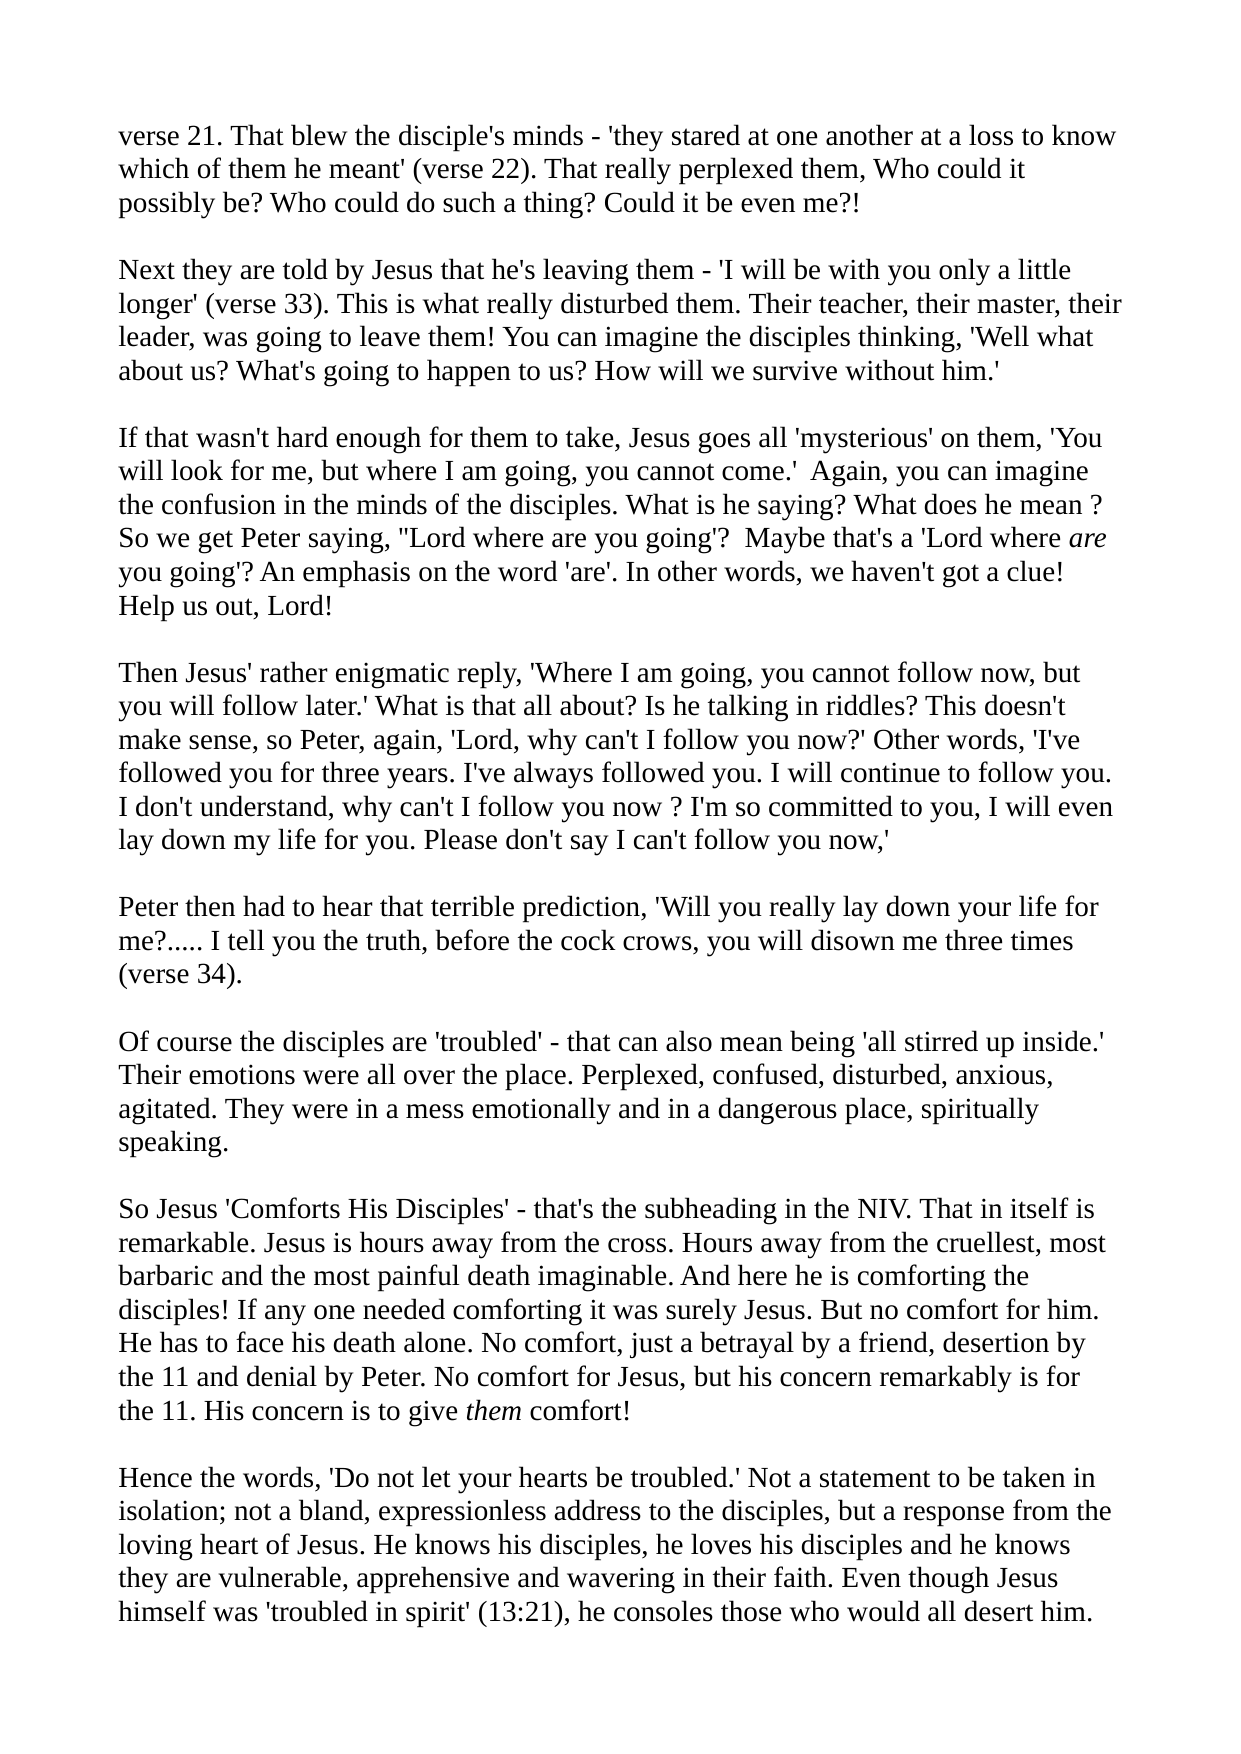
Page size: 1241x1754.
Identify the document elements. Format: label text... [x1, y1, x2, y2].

text If that wasn't hard enough for them to take, Jesus goes all 'mysterious' on them, 'You will look for me, but where I am going, you cannot come.' Again, you can imagine the confusion in the minds of the disciples. What is he saying? What does he mean ? So we get Peter saying, ''Lord where are you going'? Maybe that's a 'Lord where are you going'? An emphasis on the word 'are'. In other words, we haven't got a clue! Help us out, Lord! [118, 420, 1122, 621]
text Of course the disciples are 'troubled' - that can also mean being 'all stirred up inside.' Their emotions were all over the place. Perplexed, confused, disturbed, anxious, agitated. They were in a mess emotionally and in a dangerous place, spiritually speaking. [118, 1024, 1122, 1158]
text Next they are told by Jesus that he's leaving them - 'I will be with you only a little longer' (verse 33). This is what really disturbed them. Their teacher, their master, their leader, was going to leave them! You can imagine the disciples thinking, 'Well what about us? What's going to happen to us? How will we survive without him.' [118, 252, 1122, 386]
text Hence the words, 'Do not let your hearts be troubled.' Not a statement to be taken in isolation; not a bland, expressionless address to the disciples, but a response from the loving heart of Jesus. He knows his disciples, he loves his disciples and he knows they are vulnerable, apprehensive and wavering in their faith. Even though Jesus himself was 'troubled in spirit' (13:21), he consoles those who would all desert him. [118, 1460, 1122, 1627]
text verse 21. That blew the disciple's minds - 'they stared at one another at a loss to know which of them he meant' (verse 22). That really perplexed them, Who could it possibly be? Who could do such a thing? Could it be even me?! [118, 118, 1122, 219]
text Then Jesus' rather enigmatic reply, 'Where I am going, you cannot follow now, but you will follow later.' What is that all about? Is he talking in riddles? This doesn't make sense, so Peter, again, 'Lord, why can't I follow you now?' Other words, 'I've followed you for three years. I've always followed you. I will continue to follow you. I don't understand, why can't I follow you now ? I'm so committed to you, I will even lay down my life for you. Please don't say I can't follow you now,' [118, 655, 1122, 856]
text So Jesus 'Comforts His Disciples' - that's the subheading in the NIV. That in itself is remarkable. Jesus is hours away from the cross. Hours away from the cruellest, most barbaric and the most painful death imaginable. And here he is comforting the disciples! If any one needed comforting it was surely Jesus. But no comfort for him. He has to face his death alone. No comfort, just a betrayal by a friend, desertion by the 11 and denial by Peter. No comfort for Jesus, but his concern remarkably is for the 11. His concern is to give them comfort! [118, 1191, 1122, 1426]
text Peter then had to hear that terrible prediction, 'Will you really lay down your life for me?..... I tell you the truth, before the cock crows, you will disown me three times (verse 34). [118, 889, 1122, 990]
